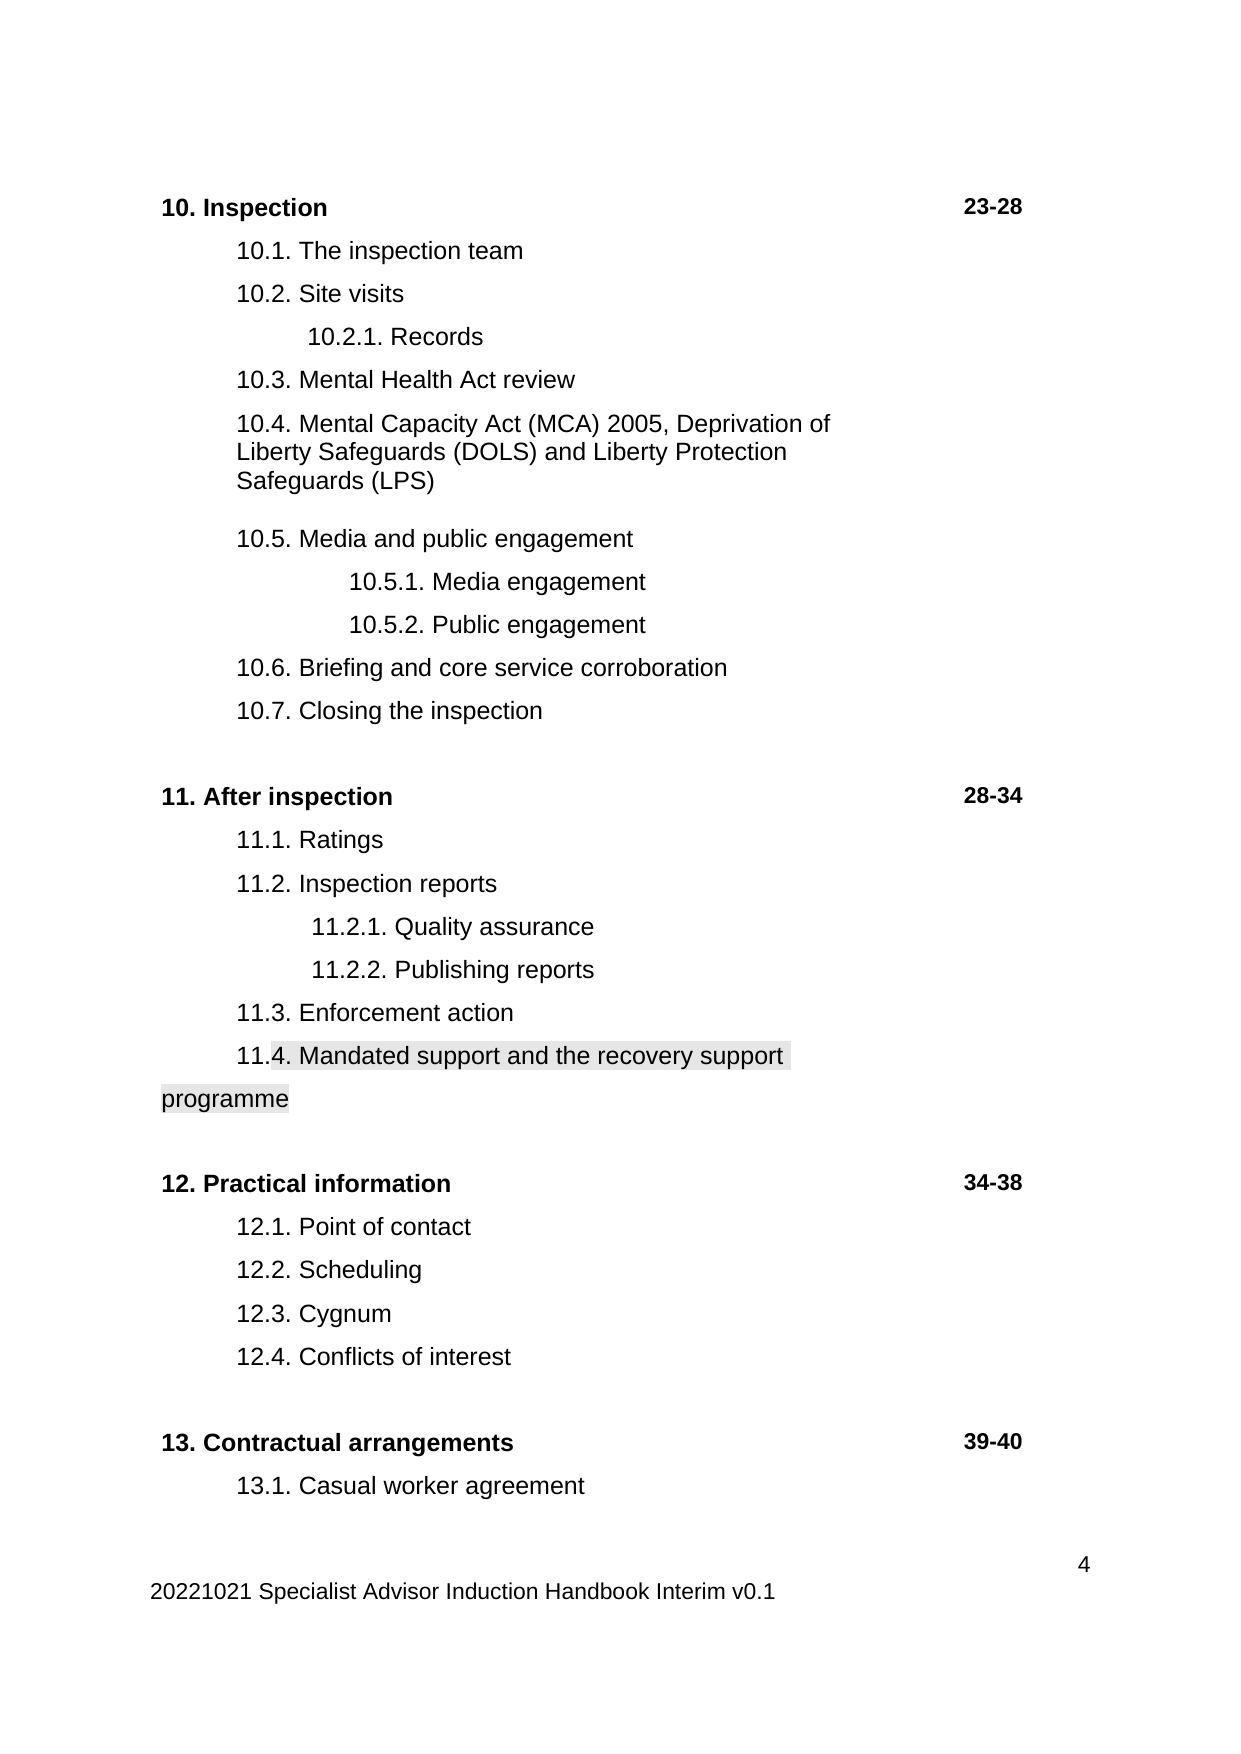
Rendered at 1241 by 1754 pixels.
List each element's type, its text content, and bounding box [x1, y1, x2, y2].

table_cell 13. Contractual arrangements 13.1. Casual worker agreement [150, 1428, 896, 1513]
table_cell [150, 150, 896, 193]
table_cell 39-40 [896, 1428, 1090, 1513]
table_cell 23-28 [896, 193, 1090, 782]
table_cell 11. After inspection 11.1. Ratings 11.2. Inspection reports 11.2.1. Quality assurance 11.2.2. Publishing reports 11.3. Enforcement action 11.4. Mandated support and the recovery support programme [150, 782, 896, 1169]
table_cell 10. Inspection 10.1. The inspection team 10.2. Site visits 10.2.1. Records 10.3. Mental Health Act review 10.4. Mental Capacity Act (MCA) 2005, Deprivation of Liberty Safeguards (DOLS) and Liberty Protection Safeguards (LPS) 10.5. Media and public engagement 10.5.1. Media engagement 10.5.2. Public engagement 10.6. Briefing and core service corroboration 10.7. Closing the inspection [150, 193, 896, 782]
table_cell [896, 150, 1090, 193]
table_cell 34-38 [896, 1169, 1090, 1428]
table_cell 28-34 [896, 782, 1090, 1169]
table_cell 12. Practical information 12.1. Point of contact 12.2. Scheduling 12.3. Cygnum 12.4. Conflicts of interest [150, 1169, 896, 1428]
